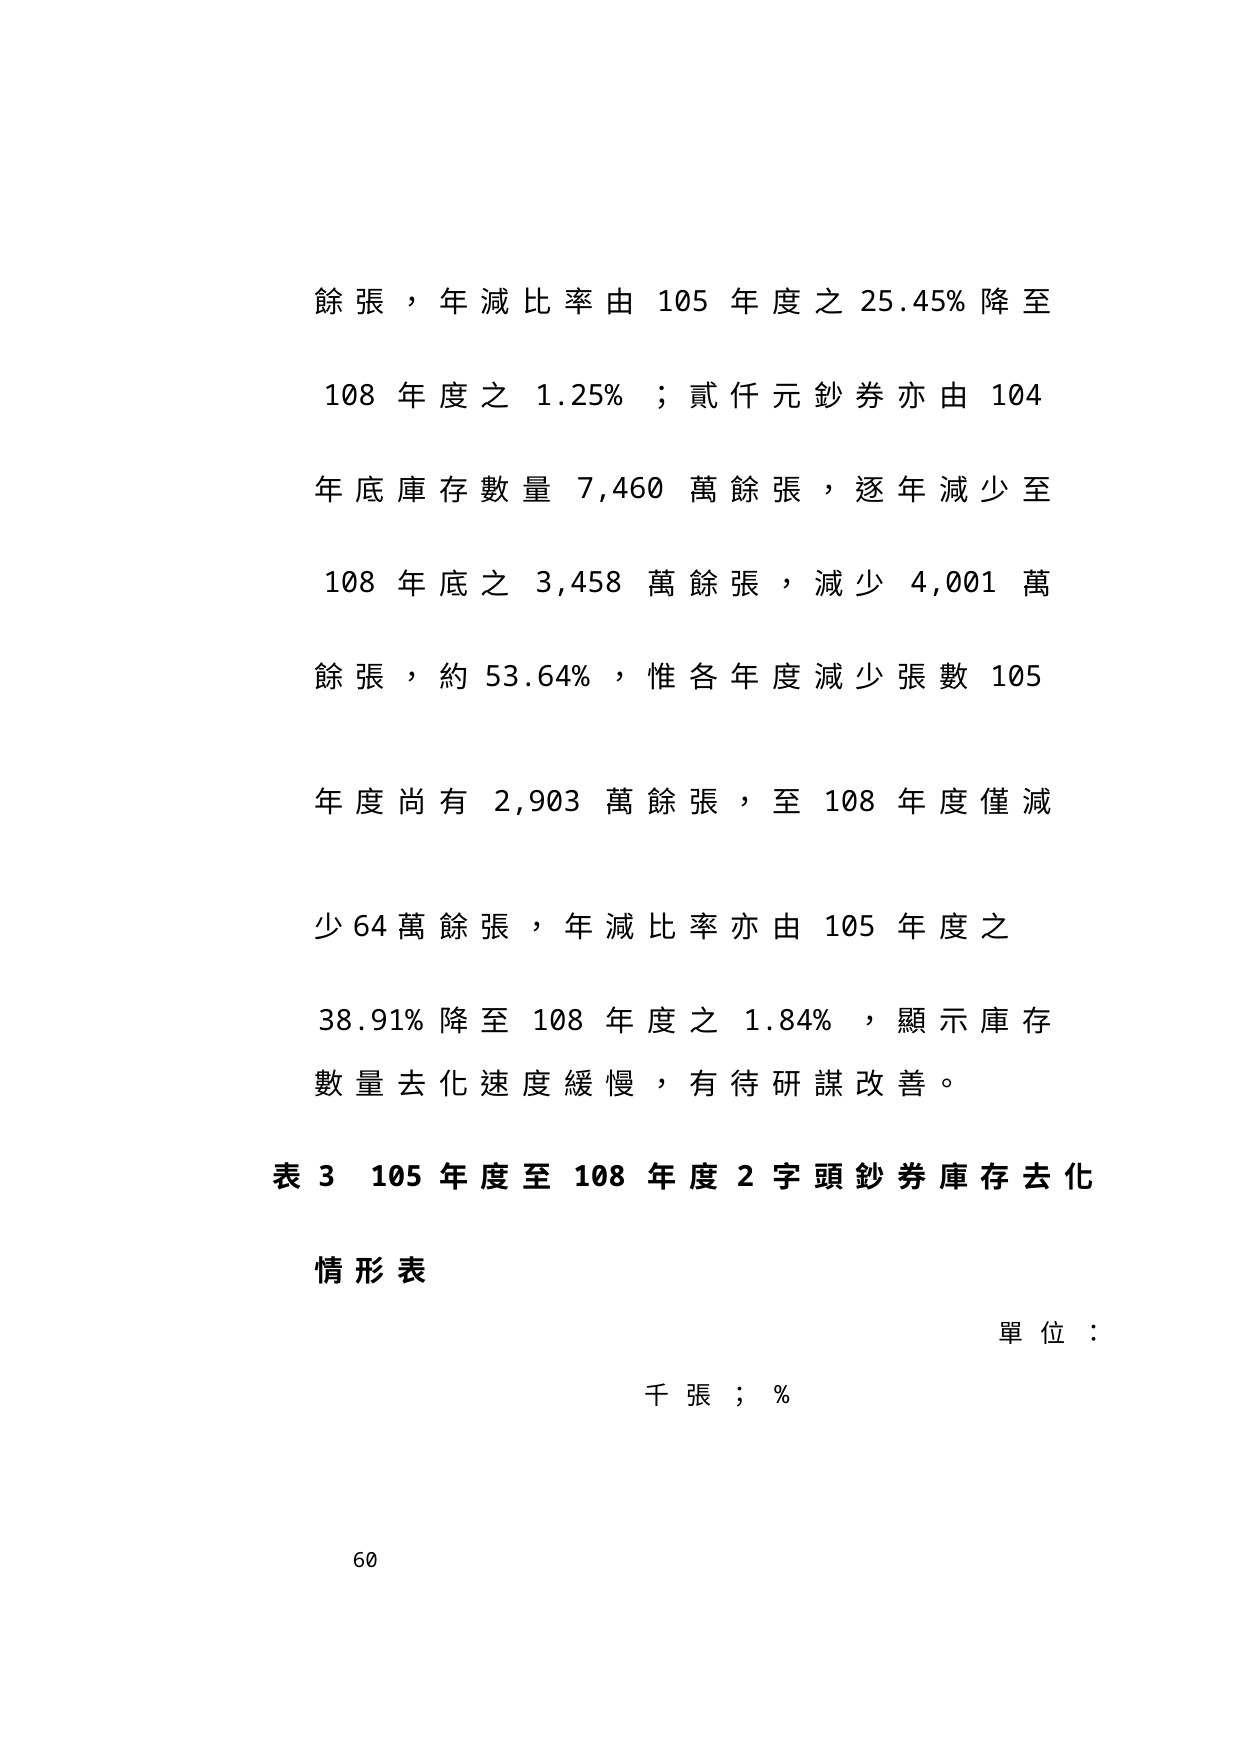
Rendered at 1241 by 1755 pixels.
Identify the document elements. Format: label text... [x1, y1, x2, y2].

text 表3 105年度至108年度2字頭鈔券庫存去化情形表 [256, 1102, 1131, 1290]
text 央行於90至102年間生產2字頭鈔券計3億3,463萬餘張，截至108年底止尚有庫存1億4,146萬餘張(其中貳佰元為1億687萬餘張、貳仟元為3,458萬餘張)，約42.27%待發行。另分析近3年度(106至108年度)庫存數量去化速度情形(詳表3)，貳佰元鈔券雖由104年底庫存數量1億4,781萬餘張，逐年減少至108年底1億687萬餘張，減少4,093萬餘張，約27.70%，惟各年度減少張數105年度尚為3,761萬餘張，至108年度僅減少135萬餘張，年減比率由105年度之25.45%降至108年度之1.25%；貳仟元鈔券亦由104年底庫存數量7,460萬餘張，逐年減少至108年底之3,458萬餘張，減少4,001萬餘張，約53.64%，惟各年度減少張數105年度尚有2,903萬餘張，至108年度僅減少64萬餘張，年減比率亦由105年度之38.91%降至108年度之1.84%，顯示庫存數量去化速度緩慢，有待研謀改善。 [271, 227, 1058, 1102]
text 單位：千張；% [256, 1290, 1131, 1415]
